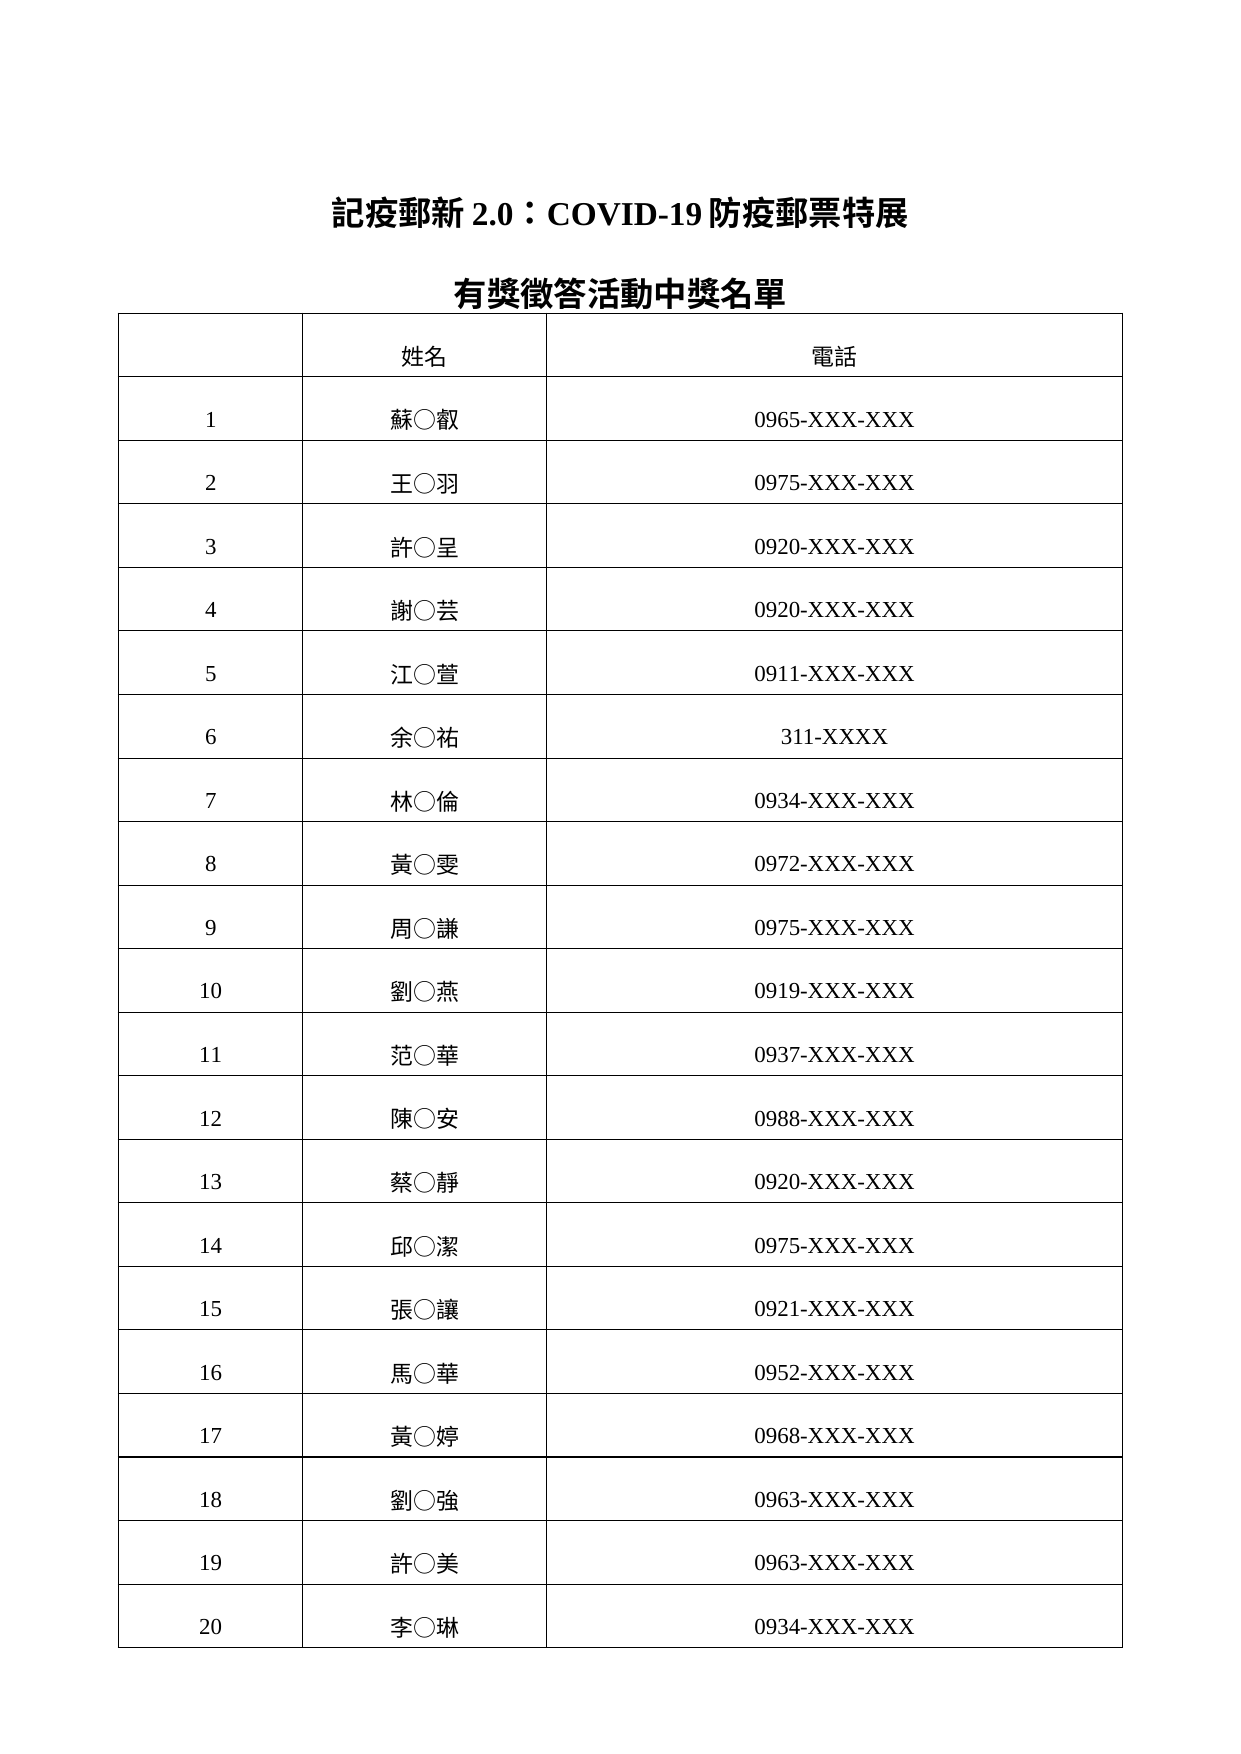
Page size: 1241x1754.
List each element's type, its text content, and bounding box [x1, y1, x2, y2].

table_cell 14 [119, 1203, 302, 1266]
table_cell 許○呈 [303, 504, 546, 567]
table_cell 0975-XXX-XXX [547, 886, 1122, 948]
table_cell 20 [119, 1585, 302, 1647]
table_cell 0972-XXX-XXX [547, 822, 1122, 884]
table_cell 0968-XXX-XXX [547, 1394, 1122, 1456]
table_cell 5 [119, 631, 302, 694]
text 記疫郵新2.0：COVID-19防疫郵票特展 [187, 169, 1053, 231]
table_cell 蔡○靜 [303, 1140, 546, 1202]
table_cell 江○萱 [303, 631, 546, 694]
table_cell 2 [119, 441, 302, 503]
table_cell 0934-XXX-XXX [547, 759, 1122, 821]
table_cell 許○美 [303, 1521, 546, 1583]
table_cell 0920-XXX-XXX [547, 568, 1122, 630]
table_cell 張○讓 [303, 1267, 546, 1329]
table_cell 17 [119, 1394, 302, 1456]
table_cell 黃○雯 [303, 822, 546, 884]
table_cell 黃○婷 [303, 1394, 546, 1456]
table_cell 15 [119, 1267, 302, 1329]
table_cell 范○華 [303, 1013, 546, 1075]
table_cell 陳○安 [303, 1076, 546, 1139]
table_cell 6 [119, 695, 302, 757]
table_cell 謝○芸 [303, 568, 546, 630]
table_cell 8 [119, 822, 302, 884]
table_cell 周○謙 [303, 886, 546, 948]
table_cell 劉○強 [303, 1458, 546, 1520]
table_cell 1 [119, 377, 302, 440]
table_cell 0963-XXX-XXX [547, 1458, 1122, 1520]
table_cell 311-XXXX [547, 695, 1122, 757]
table_cell 0937-XXX-XXX [547, 1013, 1122, 1075]
table_cell 邱○潔 [303, 1203, 546, 1266]
table_cell 0920-XXX-XXX [547, 504, 1122, 567]
table_cell 19 [119, 1521, 302, 1583]
table_cell 0919-XXX-XXX [547, 949, 1122, 1012]
table_cell 0975-XXX-XXX [547, 441, 1122, 503]
table_cell 0921-XXX-XXX [547, 1267, 1122, 1329]
table_cell 0988-XXX-XXX [547, 1076, 1122, 1139]
table_cell 16 [119, 1330, 302, 1393]
table_cell 18 [119, 1458, 302, 1520]
table_cell 0975-XXX-XXX [547, 1203, 1122, 1266]
table_cell 12 [119, 1076, 302, 1139]
table_cell 0963-XXX-XXX [547, 1521, 1122, 1583]
table_cell 王○羽 [303, 441, 546, 503]
table_cell 9 [119, 886, 302, 948]
table_cell 林○倫 [303, 759, 546, 821]
table_cell 劉○燕 [303, 949, 546, 1012]
table_cell 4 [119, 568, 302, 630]
table_cell 馬○華 [303, 1330, 546, 1393]
text 有獎徵答活動中獎名單 [187, 250, 1053, 313]
table_cell 余○祐 [303, 695, 546, 757]
table_cell 0911-XXX-XXX [547, 631, 1122, 694]
table_cell 蘇○叡 [303, 377, 546, 440]
table_cell 11 [119, 1013, 302, 1075]
table_cell 0952-XXX-XXX [547, 1330, 1122, 1393]
table_cell 0920-XXX-XXX [547, 1140, 1122, 1202]
table_cell 0965-XXX-XXX [547, 377, 1122, 440]
table_cell 0934-XXX-XXX [547, 1585, 1122, 1647]
table_cell 7 [119, 759, 302, 821]
table_cell 3 [119, 504, 302, 567]
table_cell 13 [119, 1140, 302, 1202]
table_header 姓名 [303, 314, 546, 376]
table_cell 李○琳 [303, 1585, 546, 1647]
table_header 電話 [547, 314, 1122, 376]
table_cell 10 [119, 949, 302, 1012]
table_header [119, 314, 302, 376]
